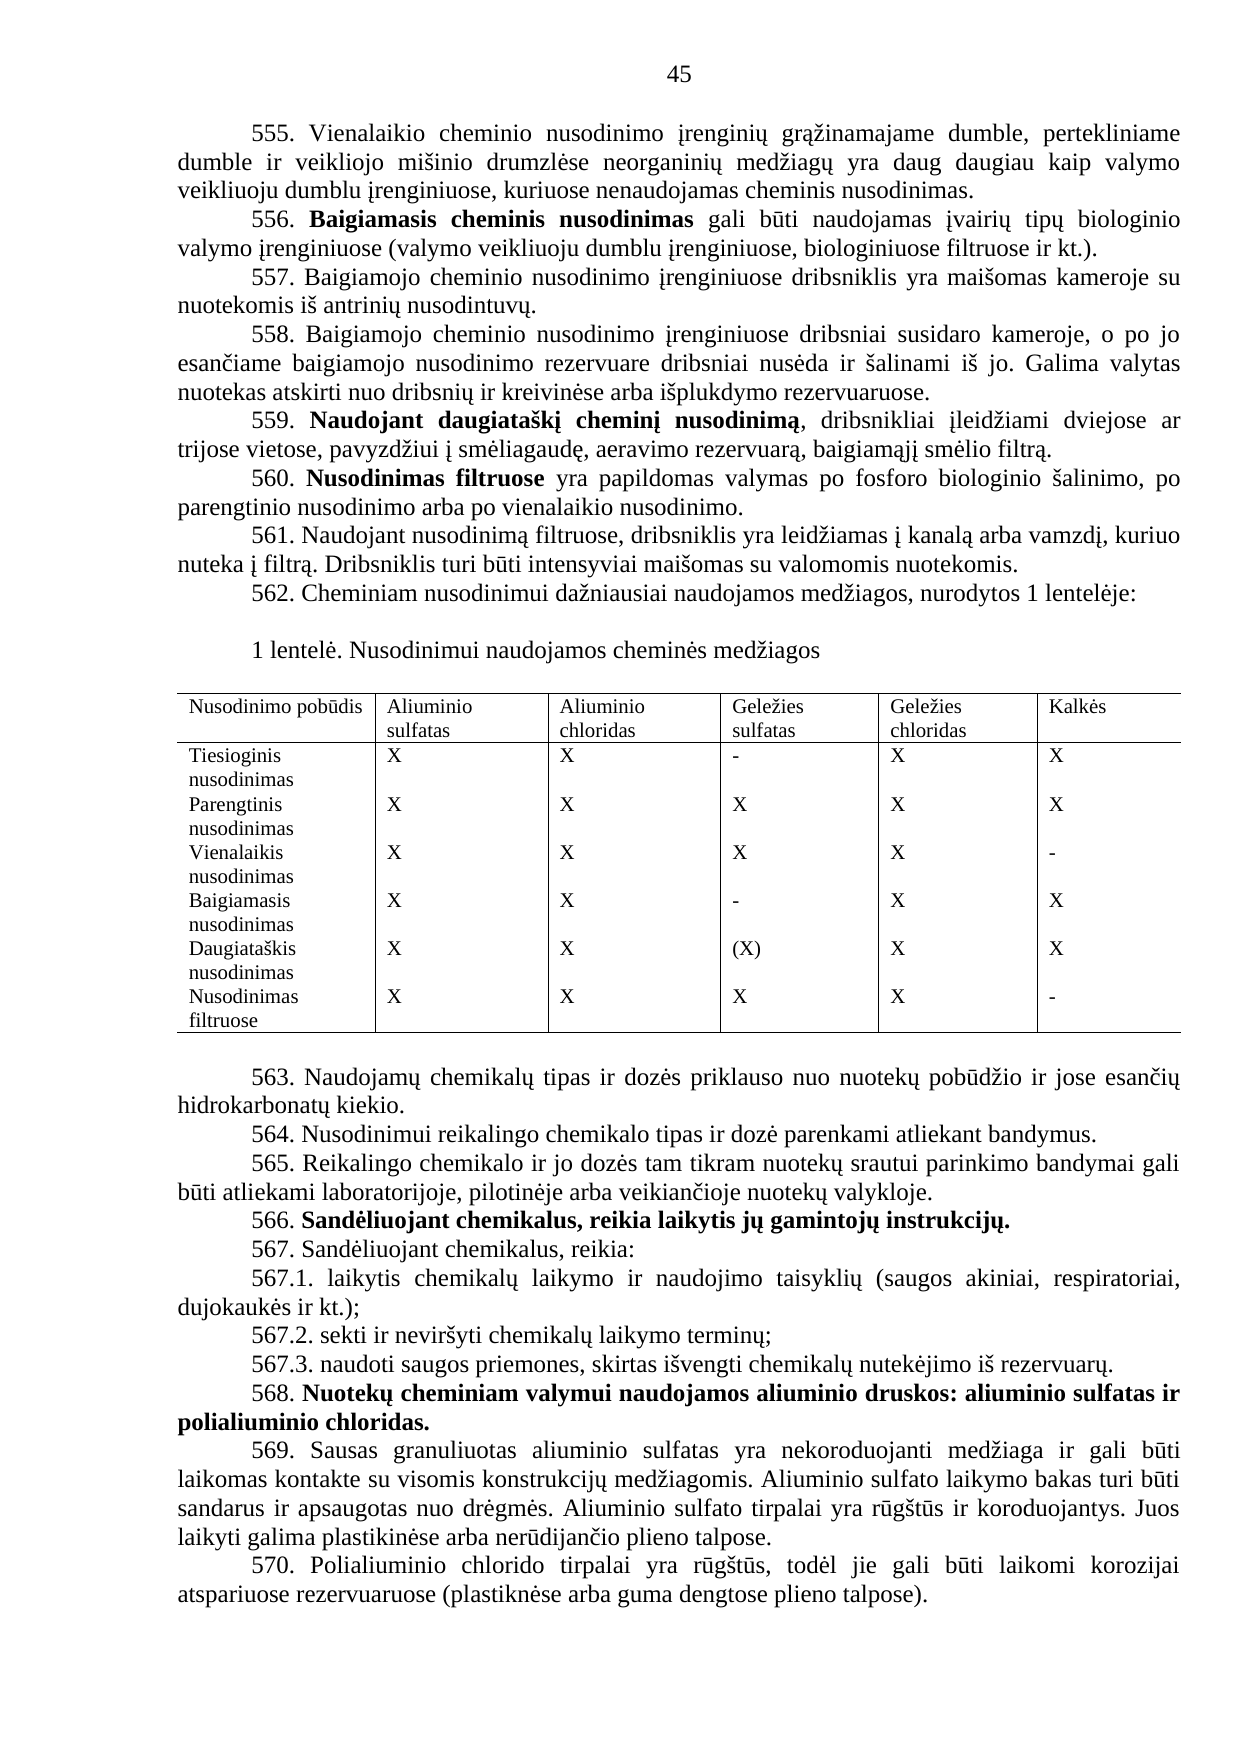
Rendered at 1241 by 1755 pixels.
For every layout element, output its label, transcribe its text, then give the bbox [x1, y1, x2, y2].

text 564. Nusodinimui reikalingo chemikalo tipas ir dozė parenkami atliekant bandymus. [177, 1119, 1181, 1148]
table_header Kalkės [1038, 694, 1181, 742]
table_cell Baigiamasis nusodinimas [177, 888, 375, 936]
table_cell - [1038, 840, 1181, 888]
table_header Geležies chloridas [879, 694, 1037, 742]
table_cell X [879, 840, 1037, 888]
table_header Nusodinimo pobūdis [177, 694, 375, 742]
table_cell X [376, 791, 548, 839]
table_cell X [879, 936, 1037, 984]
text 570. Polialiuminio chlorido tirpalai yra rūgštūs, todėl jie gali būti laikomi korozijai atspariuose rezervuaruose (plastiknėse arba guma dengtose plieno talpose). [177, 1551, 1181, 1608]
table_cell X [549, 984, 720, 1032]
table_cell X [549, 743, 720, 791]
text 562. Cheminiam nusodinimui dažniausiai naudojamos medžiagos, nurodytos 1 lentelėje: [177, 578, 1181, 607]
text 1 lentelė. Nusodinimui naudojamos cheminės medžiagos [177, 636, 1181, 664]
table_cell Nusodinimas filtruose [177, 984, 375, 1032]
table_cell X [549, 791, 720, 839]
table_cell X [376, 888, 548, 936]
text 567.2. sekti ir neviršyti chemikalų laikymo terminų; [177, 1321, 1181, 1349]
table_cell X [376, 840, 548, 888]
text 559. Naudojant daugiataškį cheminį nusodinimą, dribsnikliai įleidžiami dviejose ar trijose vietose, pavyzdžiui į smėliagaudę, aeravimo rezervuarą, baigiamąjį smėlio filtrą. [177, 406, 1181, 463]
text 567.3. naudoti saugos priemones, skirtas išvengti chemikalų nutekėjimo iš rezervuarų. [177, 1349, 1181, 1378]
table_cell X [721, 791, 878, 839]
table_header Aliuminio chloridas [549, 694, 720, 742]
table_cell X [376, 743, 548, 791]
text 555. Vienalaikio cheminio nusodinimo įrenginių grąžinamajame dumble, pertekliniame dumble ir veikliojo mišinio drumzlėse neorganinių medžiagų yra daug daugiau kaip valymo veikliuoju dumblu įrenginiuose, kuriuose nenaudojamas cheminis nusodinimas. [177, 118, 1181, 204]
text 568. Nuotekų cheminiam valymui naudojamos aliuminio druskos: aliuminio sulfatas ir polialiuminio chloridas. [177, 1378, 1181, 1436]
table_cell - [721, 888, 878, 936]
table_cell - [721, 743, 878, 791]
table_cell X [1038, 936, 1181, 984]
text 567. Sandėliuojant chemikalus, reikia: [177, 1234, 1181, 1263]
text 563. Naudojamų chemikalų tipas ir dozės priklauso nuo nuotekų pobūdžio ir jose esančių hidrokarbonatų kiekio. [177, 1062, 1181, 1119]
table_cell X [549, 840, 720, 888]
table_cell Vienalaikis nusodinimas [177, 840, 375, 888]
text 569. Sausas granuliuotas aliuminio sulfatas yra nekoroduojanti medžiaga ir gali būti laikomas kontakte su visomis konstrukcijų medžiagomis. Aliuminio sulfato laikymo bakas turi būti sandarus ir apsaugotas nuo drėgmės. Aliuminio sulfato tirpalai yra rūgštūs ir koroduojantys. Juos laikyti galima plastikinėse arba nerūdijančio plieno talpose. [177, 1436, 1181, 1551]
table_cell X [721, 984, 878, 1032]
table_cell X [721, 840, 878, 888]
table_header Aliuminio sulfatas [376, 694, 548, 742]
text 567.1. laikytis chemikalų laikymo ir naudojimo taisyklių (saugos akiniai, respiratoriai, dujokaukės ir kt.); [177, 1263, 1181, 1321]
table_cell X [1038, 791, 1181, 839]
table_cell X [549, 888, 720, 936]
table_cell X [879, 888, 1037, 936]
table_cell X [1038, 743, 1181, 791]
table_cell Daugiataškis nusodinimas [177, 936, 375, 984]
text 561. Naudojant nusodinimą filtruose, dribsniklis yra leidžiamas į kanalą arba vamzdį, kuriuo nuteka į filtrą. Dribsniklis turi būti intensyviai maišomas su valomomis nuotekomis. [177, 521, 1181, 578]
table_cell X [879, 984, 1037, 1032]
table_cell X [376, 936, 548, 984]
text 557. Baigiamojo cheminio nusodinimo įrenginiuose dribsniklis yra maišomas kameroje su nuotekomis iš antrinių nusodintuvų. [177, 262, 1181, 319]
text 558. Baigiamojo cheminio nusodinimo įrenginiuose dribsniai susidaro kameroje, o po jo esančiame baigiamojo nusodinimo rezervuare dribsniai nusėda ir šalinami iš jo. Galima valytas nuotekas atskirti nuo dribsnių ir kreivinėse arba išplukdymo rezervuaruose. [177, 319, 1181, 406]
table_cell Parengtinis nusodinimas [177, 791, 375, 839]
table_cell X [879, 743, 1037, 791]
table_cell (X) [721, 936, 878, 984]
table_cell - [1038, 984, 1181, 1032]
text 565. Reikalingo chemikalo ir jo dozės tam tikram nuotekų srautui parinkimo bandymai gali būti atliekami laboratorijoje, pilotinėje arba veikiančioje nuotekų valykloje. [177, 1148, 1181, 1206]
table_cell X [879, 791, 1037, 839]
text 566. Sandėliuojant chemikalus, reikia laikytis jų gamintojų instrukcijų. [177, 1206, 1181, 1234]
table_cell X [376, 984, 548, 1032]
text 560. Nusodinimas filtruose yra papildomas valymas po fosforo biologinio šalinimo, po parengtinio nusodinimo arba po vienalaikio nusodinimo. [177, 463, 1181, 521]
text 556. Baigiamasis cheminis nusodinimas gali būti naudojamas įvairių tipų biologinio valymo įrenginiuose (valymo veikliuoju dumblu įrenginiuose, biologiniuose filtruose ir kt.). [177, 204, 1181, 262]
table_cell X [1038, 888, 1181, 936]
table_cell X [549, 936, 720, 984]
table_header Geležies sulfatas [721, 694, 878, 742]
table_cell Tiesioginis nusodinimas [177, 743, 375, 791]
